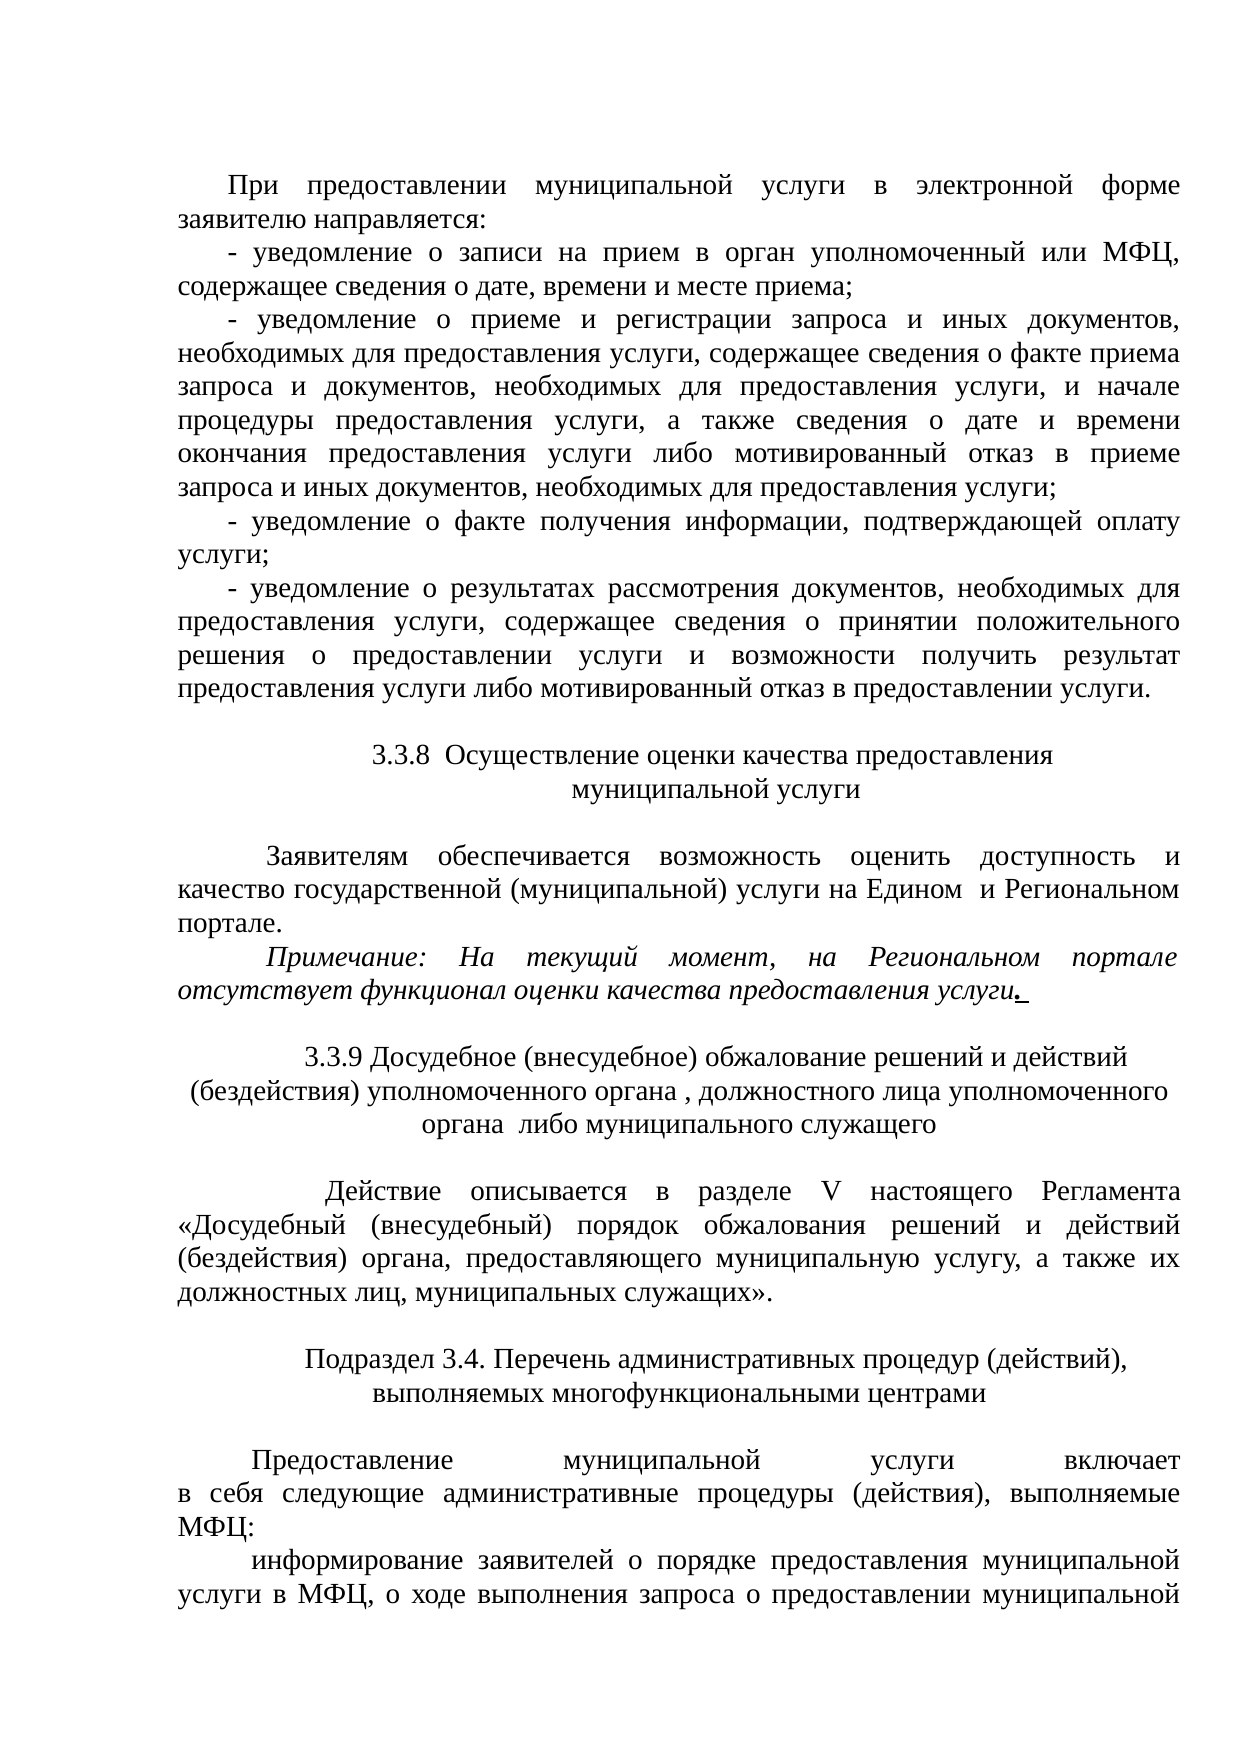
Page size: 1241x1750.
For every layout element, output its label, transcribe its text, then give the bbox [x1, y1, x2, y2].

text Действие описывается в разделе V настоящего Регламента «Досудебный (внесудебный) порядок обжалования решений и действий (бездействия) органа, предоставляющего муниципальную услугу, а также их должностных лиц, муниципальных служащих». [177, 1173, 1181, 1308]
text - уведомление о записи на прием в орган уполномоченный или МФЦ, содержащее сведения о дате, времени и месте приема; [177, 234, 1181, 301]
text - уведомление о факте получения информации, подтверждающей оплату услуги; [177, 503, 1181, 570]
text Подраздел 3.4. Перечень административных процедур (действий), выполняемых многофункциональными центрами [177, 1341, 1181, 1408]
text Заявителям обеспечивается возможность оценить доступность и качество государственной (муниципальной) услуги на Едином и Региональном портале. [177, 838, 1181, 939]
text При предоставлении муниципальной услуги в электронной форме заявителю направляется: [177, 167, 1181, 234]
text - уведомление о приеме и регистрации запроса и иных документов, необходимых для предоставления услуги, содержащее сведения о факте приема запроса и документов, необходимых для предоставления услуги, и начале процедуры предоставления услуги, а также сведения о дате и времени окончания предоставления услуги либо мотивированный отказ в приеме запроса и иных документов, необходимых для предоставления услуги; [177, 301, 1181, 503]
text - уведомление о результатах рассмотрения документов, необходимых для предоставления услуги, содержащее сведения о принятии положительного решения о предоставлении услуги и возможности получить результат предоставления услуги либо мотивированный отказ в предоставлении услуги. [177, 570, 1181, 704]
text информирование заявителей о порядке предоставления муниципальной услуги в МФЦ, о ходе выполнения запроса о предоставлении муниципальной [177, 1542, 1181, 1609]
text Предоставление муниципальной услуги включает в себя следующие административные процедуры (действия), выполняемые МФЦ: [177, 1442, 1181, 1542]
text 3.3.8 Осуществление оценки качества предоставления [177, 737, 1181, 771]
text 3.3.9 Досудебное (внесудебное) обжалование решений и действий (бездействия) уполномоченного органа , должностного лица уполномоченного органа либо муниципального служащего [177, 1039, 1181, 1140]
text Примечание: На текущий момент, на Региональном портале отсутствует функционал оценки качества предоставления услуги. [177, 939, 1181, 1006]
text муниципальной услуги [177, 771, 1181, 804]
